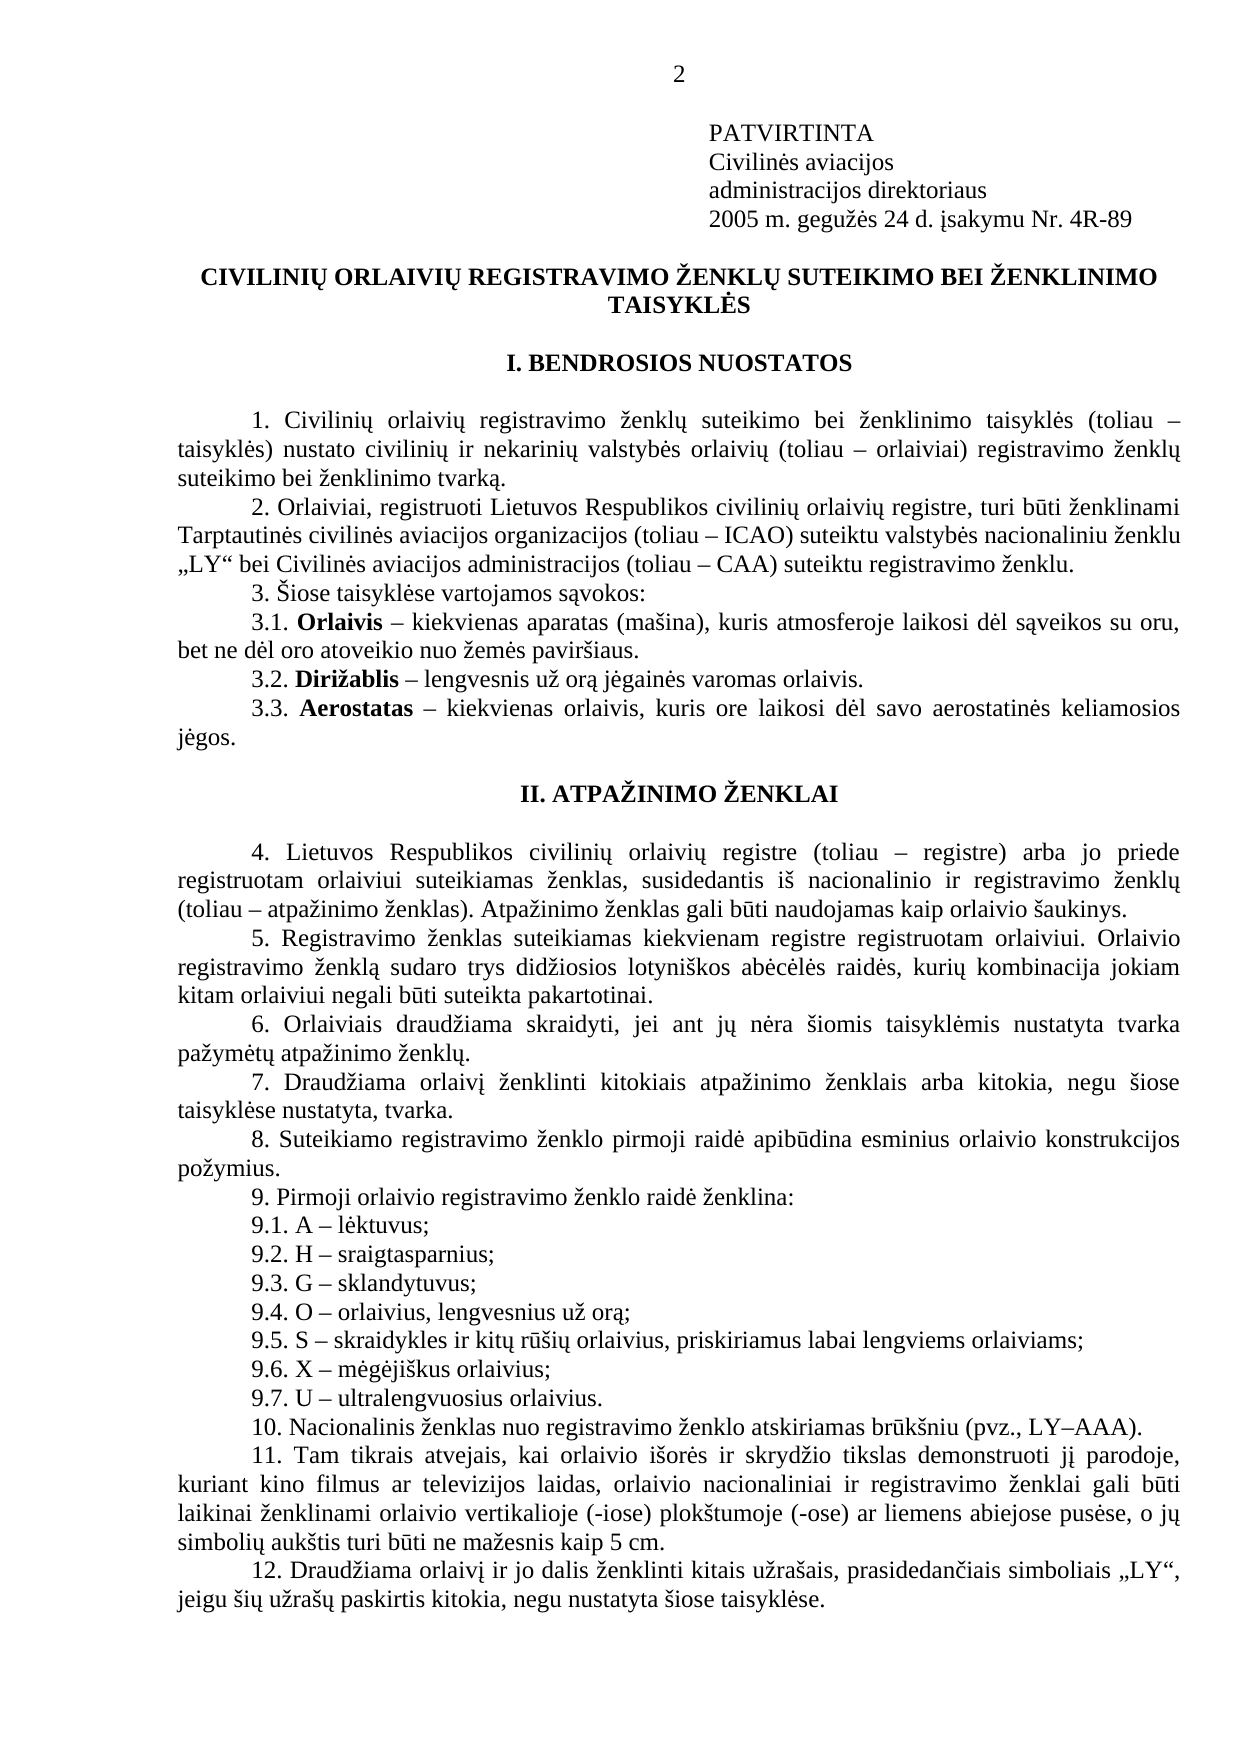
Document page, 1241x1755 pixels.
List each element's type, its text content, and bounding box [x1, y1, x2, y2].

text 3.2. Dirižablis – lengvesnis už orą jėgainės varomas orlaivis. [177, 664, 1181, 693]
text administracijos direktoriaus [177, 176, 1181, 204]
text 9.6. X – mėgėjiškus orlaivius; [177, 1354, 1181, 1383]
text 6. Orlaiviais draudžiama skraidyti, jei ant jų nėra šiomis taisyklėmis nustatyta tvarka pažymėtų atpažinimo ženklų. [177, 1009, 1181, 1067]
text 3. Šiose taisyklėse vartojamos sąvokos: [177, 578, 1181, 607]
text 2. Orlaiviai, registruoti Lietuvos Respublikos civilinių orlaivių registre, turi būti ženklinami Tarptautinės civilinės aviacijos organizacijos (toliau – ICAO) suteiktu valstybės nacionaliniu ženklu „LY“ bei Civilinės aviacijos administracijos (toliau – CAA) suteiktu registravimo ženklu. [177, 492, 1181, 578]
text 9.3. G – sklandytuvus; [177, 1268, 1181, 1297]
text 9.4. O – orlaivius, lengvesnius už orą; [177, 1297, 1181, 1326]
text 2005 m. gegužės 24 d. įsakymu Nr. 4R-89 [177, 204, 1181, 233]
text 9. Pirmoji orlaivio registravimo ženklo raidė ženklina: [177, 1182, 1181, 1211]
text Civilinių orlaivių registravimo ženklų suteikimo BEI ženklinimo taisyklės [177, 262, 1181, 319]
text 4. Lietuvos Respublikos civilinių orlaivių registre (toliau – registre) arba jo priede registruotam orlaiviui suteikiamas ženklas, susidedantis iš nacionalinio ir registravimo ženklų (toliau – atpažinimo ženklas). Atpažinimo ženklas gali būti naudojamas kaip orlaivio šaukinys. [177, 837, 1181, 923]
text PATVIRTINTA [177, 118, 1181, 147]
text II. ATPAŽINIMO ŽENKLAI [177, 779, 1181, 808]
text 3.3. Aerostatas – kiekvienas orlaivis, kuris ore laikosi dėl savo aerostatinės keliamosios jėgos. [177, 693, 1181, 751]
text 5. Registravimo ženklas suteikiamas kiekvienam registre registruotam orlaiviui. Orlaivio registravimo ženklą sudaro trys didžiosios lotyniškos abėcėlės raidės, kurių kombinacija jokiam kitam orlaiviui negali būti suteikta pakartotinai. [177, 923, 1181, 1009]
text 9.7. U – ultralengvuosius orlaivius. [177, 1383, 1181, 1412]
text 7. Draudžiama orlaivį ženklinti kitokiais atpažinimo ženklais arba kitokia, negu šiose taisyklėse nustatyta, tvarka. [177, 1067, 1181, 1124]
text 12. Draudžiama orlaivį ir jo dalis ženklinti kitais užrašais, prasidedančiais simboliais „LY“, jeigu šių užrašų paskirtis kitokia, negu nustatyta šiose taisyklėse. [177, 1556, 1181, 1613]
text 10. Nacionalinis ženklas nuo registravimo ženklo atskiriamas brūkšniu (pvz., LY–AAA). [177, 1412, 1181, 1441]
text 11. Tam tikrais atvejais, kai orlaivio išorės ir skrydžio tikslas demonstruoti jį parodoje, kuriant kino filmus ar televizijos laidas, orlaivio nacionaliniai ir registravimo ženklai gali būti laikinai ženklinami orlaivio vertikalioje (-iose) plokštumoje (-ose) ar liemens abiejose pusėse, o jų simbolių aukštis turi būti ne mažesnis kaip 5 cm. [177, 1441, 1181, 1556]
text 1. Civilinių orlaivių registravimo ženklų suteikimo bei ženklinimo taisyklės (toliau – taisyklės) nustato civilinių ir nekarinių valstybės orlaivių (toliau – orlaiviai) registravimo ženklų suteikimo bei ženklinimo tvarką. [177, 406, 1181, 492]
text Civilinės aviacijos [177, 147, 1181, 176]
text 9.5. S – skraidykles ir kitų rūšių orlaivius, priskiriamus labai lengviems orlaiviams; [177, 1326, 1181, 1354]
text I. BENDROSIOS NUOSTATOS [177, 348, 1181, 377]
text 9.1. A – lėktuvus; [177, 1211, 1181, 1239]
text 3.1. Orlaivis – kiekvienas aparatas (mašina), kuris atmosferoje laikosi dėl sąveikos su oru, bet ne dėl oro atoveikio nuo žemės paviršiaus. [177, 607, 1181, 664]
text 9.2. H – sraigtasparnius; [177, 1239, 1181, 1268]
text 8. Suteikiamo registravimo ženklo pirmoji raidė apibūdina esminius orlaivio konstrukcijos požymius. [177, 1124, 1181, 1182]
